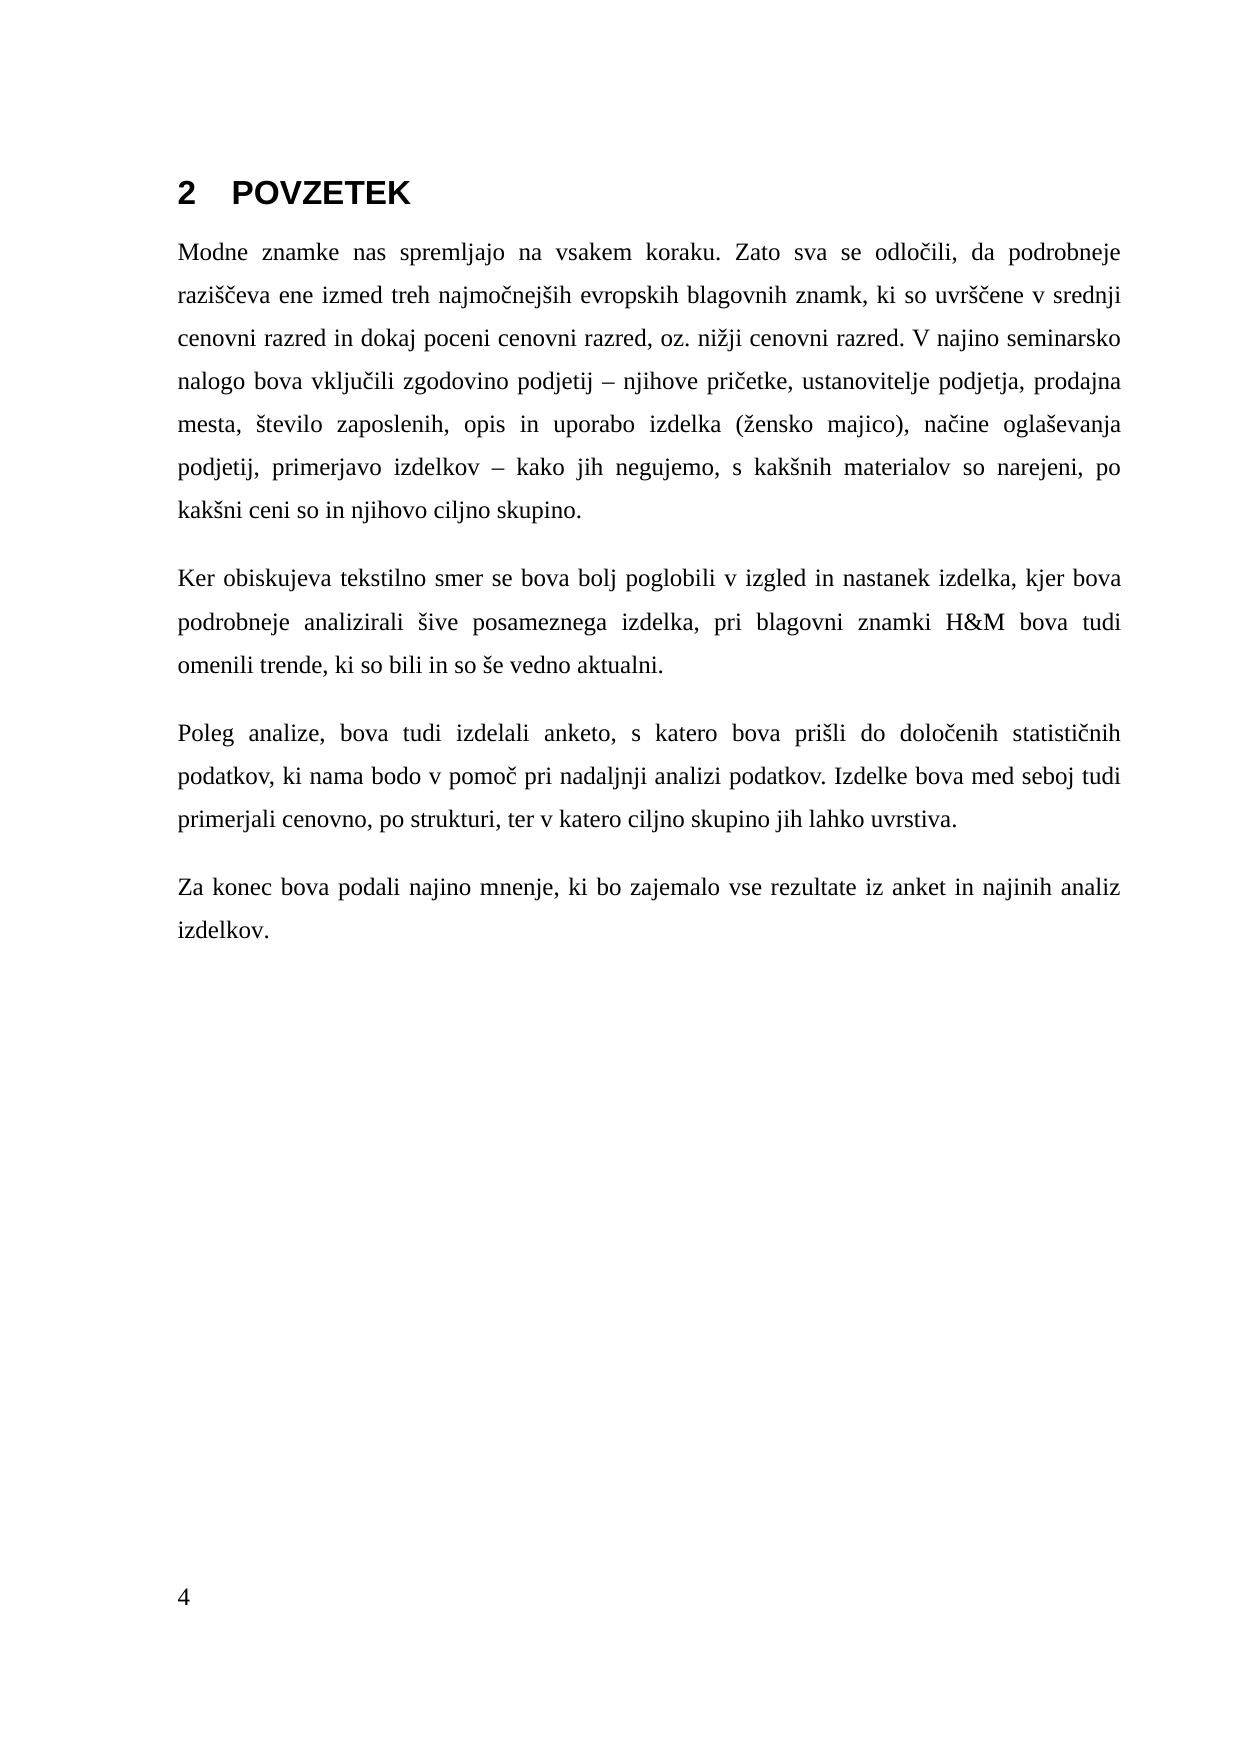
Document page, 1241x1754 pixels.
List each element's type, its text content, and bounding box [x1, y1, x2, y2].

text Modne znamke nas spremljajo na vsakem koraku. Zato sva se odločili, da podrobneje raziščeva ene izmed treh najmočnejših evropskih blagovnih znamk, ki so uvrščene v srednji cenovni razred in dokaj poceni cenovni razred, oz. nižji cenovni razred. V najino seminarsko nalogo bova vključili zgodovino podjetij – njihove pričetke, ustanovitelje podjetja, prodajna mesta, število zaposlenih, opis in uporabo izdelka (žensko majico), načine oglaševanja podjetij, primerjavo izdelkov – kako jih negujemo, s kakšnih materialov so narejeni, po kakšni ceni so in njihovo ciljno skupino. [177, 237, 1122, 524]
text Poleg analize, bova tudi izdelali anketo, s katero bova prišli do določenih statističnih podatkov, ki nama bodo v pomoč pri nadaljnji analizi podatkov. Izdelke bova med seboj tudi primerjali cenovno, po strukturi, ter v katero ciljno skupino jih lahko uvrstiva. [177, 718, 1122, 833]
text Ker obiskujeva tekstilno smer se bova bolj poglobili v izgled in nastanek izdelka, kjer bova podrobneje analizirali šive posameznega izdelka, pri blagovni znamki H&M bova tudi omenili trende, ki so bili in so še vedno aktualni. [177, 563, 1122, 678]
text Za konec bova podali najino mnenje, ki bo zajemalo vse rezultate iz anket in najinih analiz izdelkov. [177, 872, 1122, 944]
subtitle POVZETEK [177, 173, 1122, 211]
